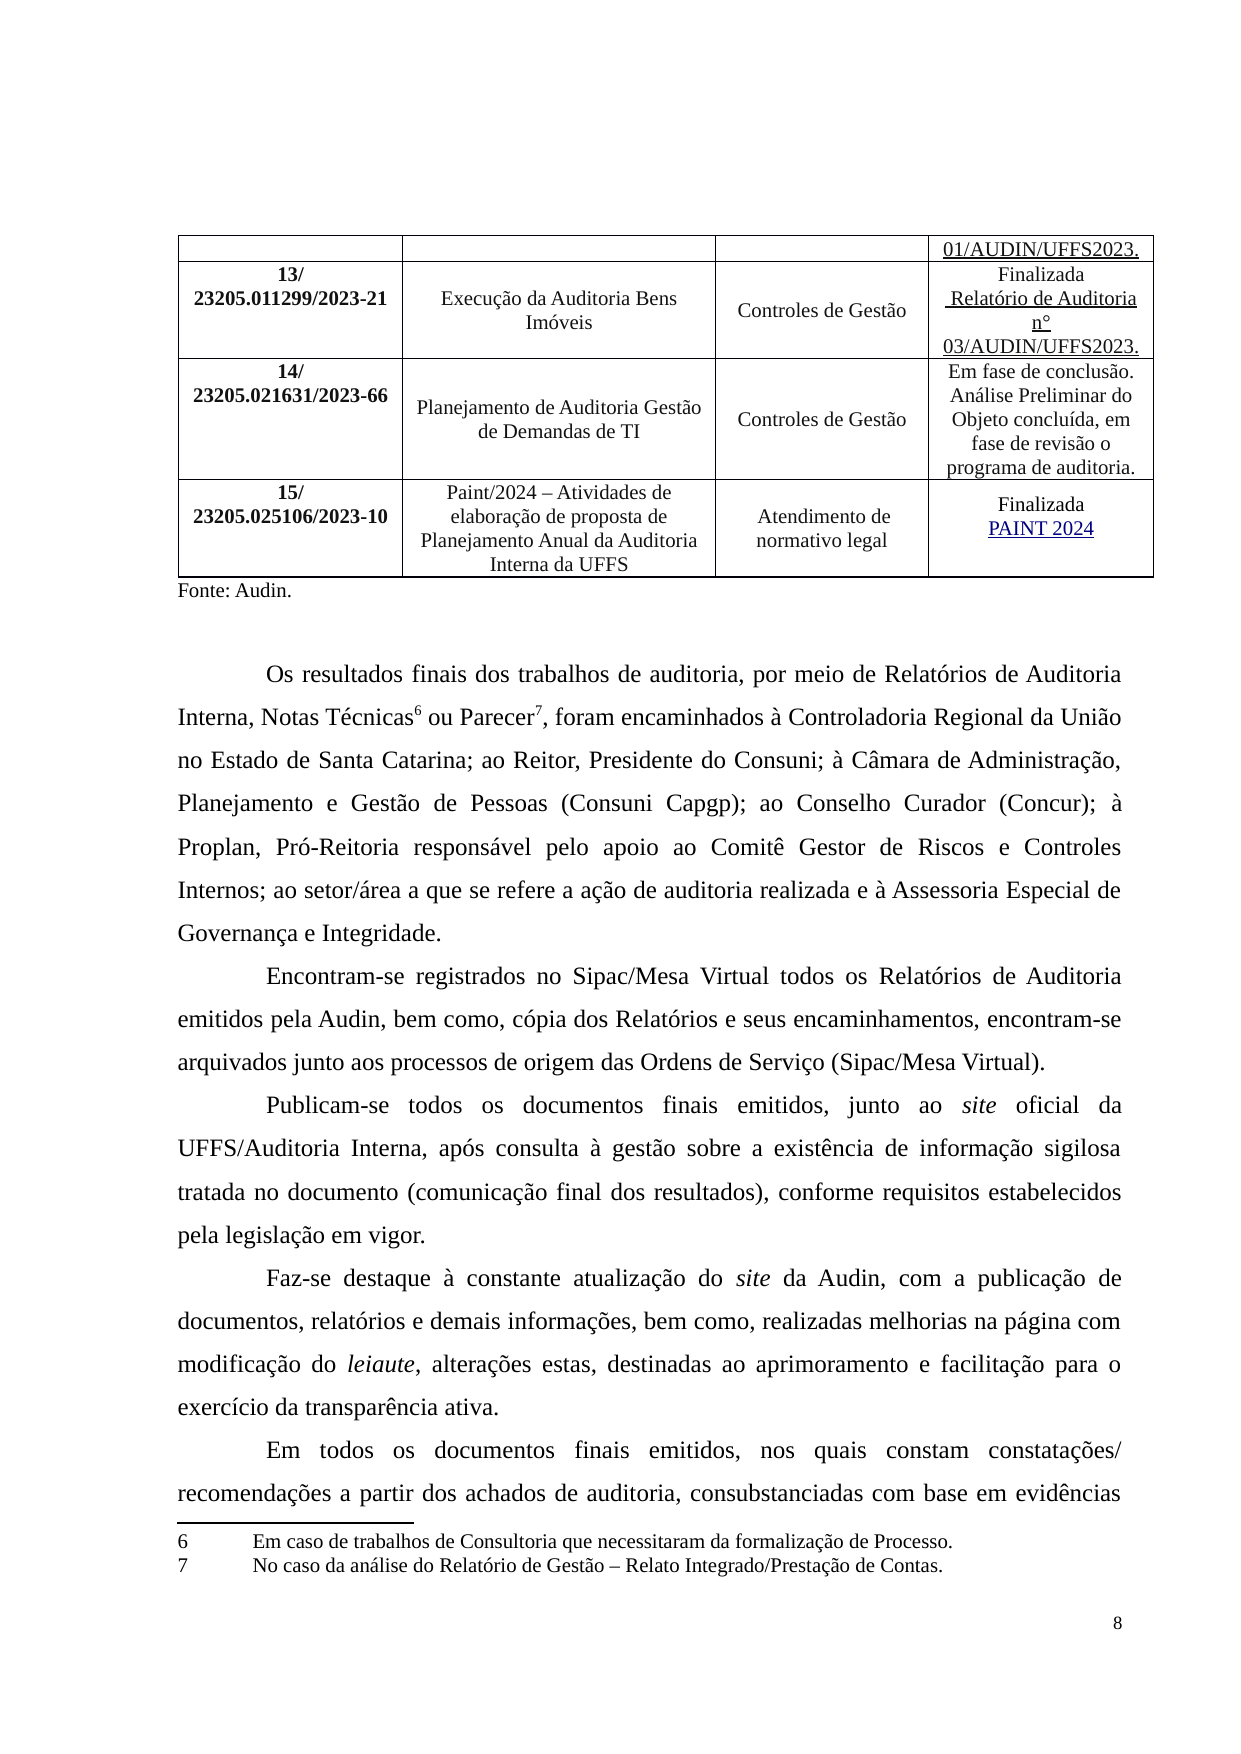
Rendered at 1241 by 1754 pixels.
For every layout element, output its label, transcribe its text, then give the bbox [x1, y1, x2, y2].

table_cell [716, 236, 928, 261]
table_cell Finalizada PAINT 2024 [929, 480, 1153, 576]
table_cell Paint/2024 – Atividades de elaboração de proposta de Planejamento Anual da Auditoria Interna da UFFS [403, 480, 715, 576]
text Fonte: Audin. [177, 577, 1122, 602]
text Faz-se destaque à constante atualização do site da Audin, com a publicação de documentos, relatórios e demais informações, bem como, realizadas melhorias na página com modificação do leiaute, alterações estas, destinadas ao aprimoramento e facilitação para o exercício da transparência ativa. [177, 1263, 1122, 1421]
table_cell Controles de Gestão [716, 262, 928, 358]
text Publicam-se todos os documentos finais emitidos, junto ao site oficial da UFFS/Auditoria Interna, após consulta à gestão sobre a existência de informação sigilosa tratada no documento (comunicação final dos resultados), conforme requisitos estabelecidos pela legislação em vigor. [177, 1090, 1122, 1248]
table_cell [403, 236, 715, 261]
table_cell Planejamento de Auditoria Gestão de Demandas de TI [403, 359, 715, 479]
table_cell 15/ 23205.025106/2023-10 [179, 480, 402, 576]
table_cell [179, 236, 402, 261]
table_cell 01/AUDIN/UFFS2023. [929, 236, 1153, 261]
text Encontram-se registrados no Sipac/Mesa Virtual todos os Relatórios de Auditoria emitidos pela Audin, bem como, cópia dos Relatórios e seus encaminhamentos, encontram-se arquivados junto aos processos de origem das Ordens de Serviço (Sipac/Mesa Virtual). [177, 961, 1122, 1076]
table_cell Em fase de conclusão. Análise Preliminar do Objeto concluída, em fase de revisão o programa de auditoria. [929, 359, 1153, 479]
text No caso da análise do Relatório de Gestão – Relato Integrado/Prestação de Contas. [177, 1553, 1122, 1577]
text Em todos os documentos finais emitidos, nos quais constam constatações/ recomendações a partir dos achados de auditoria, consubstanciadas com base em evidências [177, 1435, 1122, 1507]
text Em caso de trabalhos de Consultoria que necessitaram da formalização de Processo. [177, 1529, 1122, 1553]
table_cell Finalizada Relatório de Auditoria n° 03/AUDIN/UFFS2023. [929, 262, 1153, 358]
table_cell Atendimento de normativo legal [716, 480, 928, 576]
table_cell 13/ 23205.011299/2023-21 [179, 262, 402, 358]
table_cell Execução da Auditoria Bens Imóveis [403, 262, 715, 358]
table_cell Controles de Gestão [716, 359, 928, 479]
table_cell 14/ 23205.021631/2023-66 [179, 359, 402, 479]
text Os resultados finais dos trabalhos de auditoria, por meio de Relatórios de Auditoria Interna, Notas Técnicas ou Parecer, foram encaminhados à Controladoria Regional da União no Estado de Santa Catarina; ao Reitor, Presidente do Consuni; à Câmara de Administração, Planejamento e Gestão de Pessoas (Consuni Capgp); ao Conselho Curador (Concur); à Proplan, Pró-Reitoria responsável pelo apoio ao Comitê Gestor de Riscos e Controles Internos; ao setor/área a que se refere a ação de auditoria realizada e à Assessoria Especial de Governança e Integridade. [177, 659, 1122, 947]
